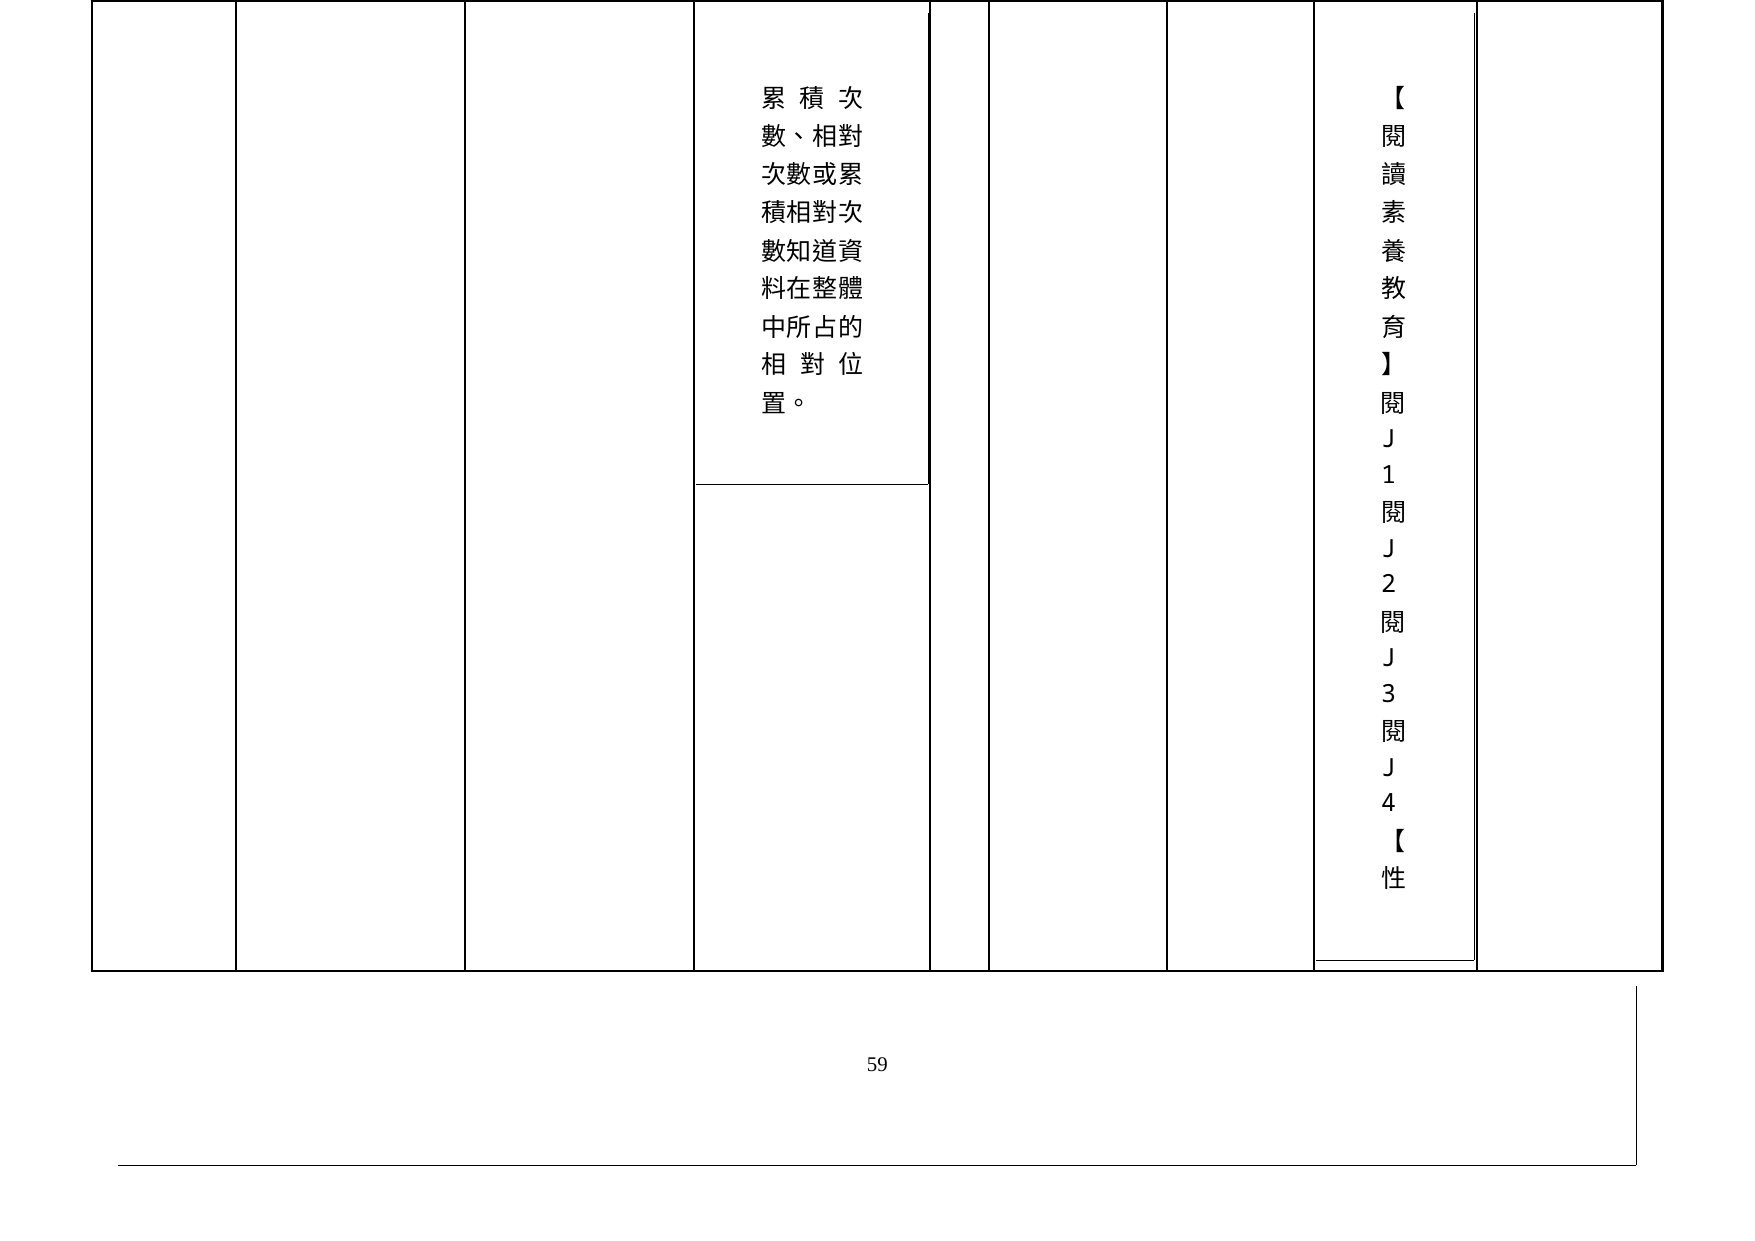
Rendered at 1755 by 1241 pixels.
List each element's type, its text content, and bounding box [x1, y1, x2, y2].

table_cell [1168, 2, 1313, 970]
table_cell 教學資源光碟 [990, 2, 1166, 970]
table_cell [466, 2, 693, 970]
table_cell [1478, 2, 1661, 970]
table_cell 累積次數、相對次數或累積相對次數知道資料在整體中所占的相對位置。 [695, 2, 929, 970]
table_cell 4 [931, 2, 988, 970]
table_cell [93, 2, 235, 970]
table_cell [237, 2, 464, 970]
table_cell 【閱讀素養教育】 閱J1閱J2 閱J3閱J4 【性 [1315, 2, 1476, 970]
